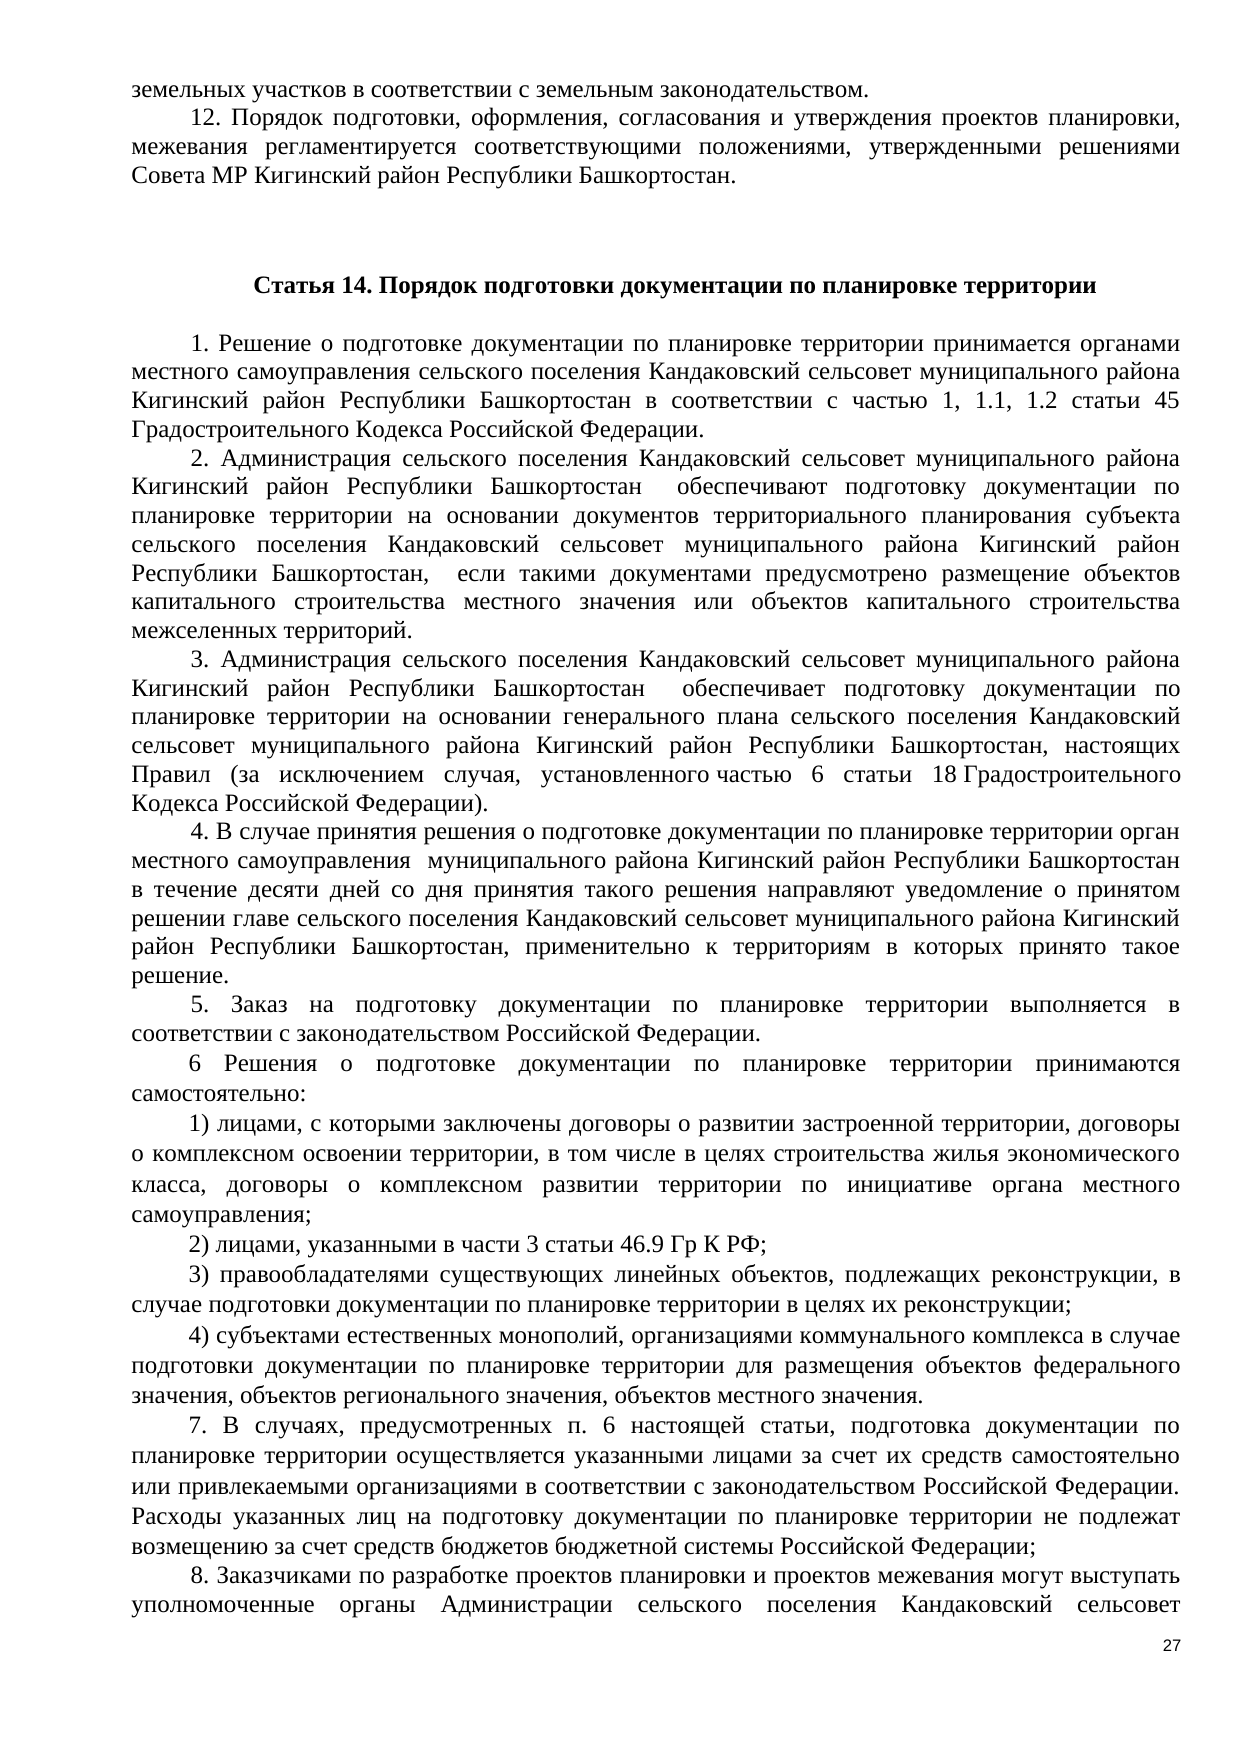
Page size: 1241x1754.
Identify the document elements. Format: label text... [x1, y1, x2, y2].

text Статья 14. Порядок подготовки документации по планировке территории [131, 270, 1181, 299]
text 12. Порядок подготовки, оформления, согласования и утверждения проектов планировки, межевания регламентируется соответствующими положениями, утвержденными решениями Совета МР Кигинский район Республики Башкортостан. [131, 102, 1181, 189]
text 1. Решение о подготовке документации по планировке территории принимается органами местного самоуправления сельского поселения Кандаковский сельсовет муниципального района Кигинский район Республики Башкортостан в соответствии с частью 1, 1.1, 1.2 статьи 45 Градостроительного Кодекса Российской Федерации. [131, 328, 1181, 443]
text 3. Администрация сельского поселения Кандаковский сельсовет муниципального района Кигинский район Республики Башкортостан обеспечивает подготовку документации по планировке территории на основании генерального плана сельского поселения Кандаковский сельсовет муниципального района Кигинский район Республики Башкортостан, настоящих Правил (за исключением случая, установленного частью 6 статьи 18 Градостроительного Кодекса Российской Федерации). [131, 644, 1181, 816]
text 2) лицами, указанными в части 3 статьи 46.9 Гр К РФ; [131, 1228, 1181, 1258]
text земельных участков в соответствии с земельным законодательством. [131, 74, 1181, 102]
text 6 Решения о подготовке документации по планировке территории принимаются самостоятельно: [131, 1046, 1181, 1107]
text 7. В случаях, предусмотренных п. 6 настоящей статьи, подготовка документации по планировке территории осуществляется указанными лицами за счет их средств самостоятельно или привлекаемыми организациями в соответствии с законодательством Российской Федерации. Расходы указанных лиц на подготовку документации по планировке территории не подлежат возмещению за счет средств бюджетов бюджетной системы Российской Федерации; [131, 1409, 1181, 1560]
text 5. Заказ на подготовку документации по планировке территории выполняется в соответствии с законодательством Российской Федерации. [131, 989, 1181, 1046]
text 1) лицами, с которыми заключены договоры о развитии застроенной территории, договоры о комплексном освоении территории, в том числе в целях строительства жилья экономического класса, договоры о комплексном развитии территории по инициативе органа местного самоуправления; [131, 1107, 1181, 1228]
text 4. В случае принятия решения о подготовке документации по планировке территории орган местного самоуправления муниципального района Кигинский район Республики Башкортостан в течение десяти дней со дня принятия такого решения направляют уведомление о принятом решении главе сельского поселения Кандаковский сельсовет муниципального района Кигинский район Республики Башкортостан, применительно к территориям в которых принято такое решение. [131, 816, 1181, 989]
text 3) правообладателями существующих линейных объектов, подлежащих реконструкции, в случае подготовки документации по планировке территории в целях их реконструкции; [131, 1258, 1181, 1318]
text 8. Заказчиками по разработке проектов планировки и проектов межевания могут выступать уполномоченные органы Администрации сельского поселения Кандаковский сельсовет [131, 1560, 1181, 1617]
text 2. Администрация сельского поселения Кандаковский сельсовет муниципального района Кигинский район Республики Башкортостан обеспечивают подготовку документации по планировке территории на основании документов территориального планирования субъекта сельского поселения Кандаковский сельсовет муниципального района Кигинский район Республики Башкортостан, если такими документами предусмотрено размещение объектов капитального строительства местного значения или объектов капитального строительства межселенных территорий. [131, 443, 1181, 644]
text 4) субъектами естественных монополий, организациями коммунального комплекса в случае подготовки документации по планировке территории для размещения объектов федерального значения, объектов регионального значения, объектов местного значения. [131, 1318, 1181, 1409]
